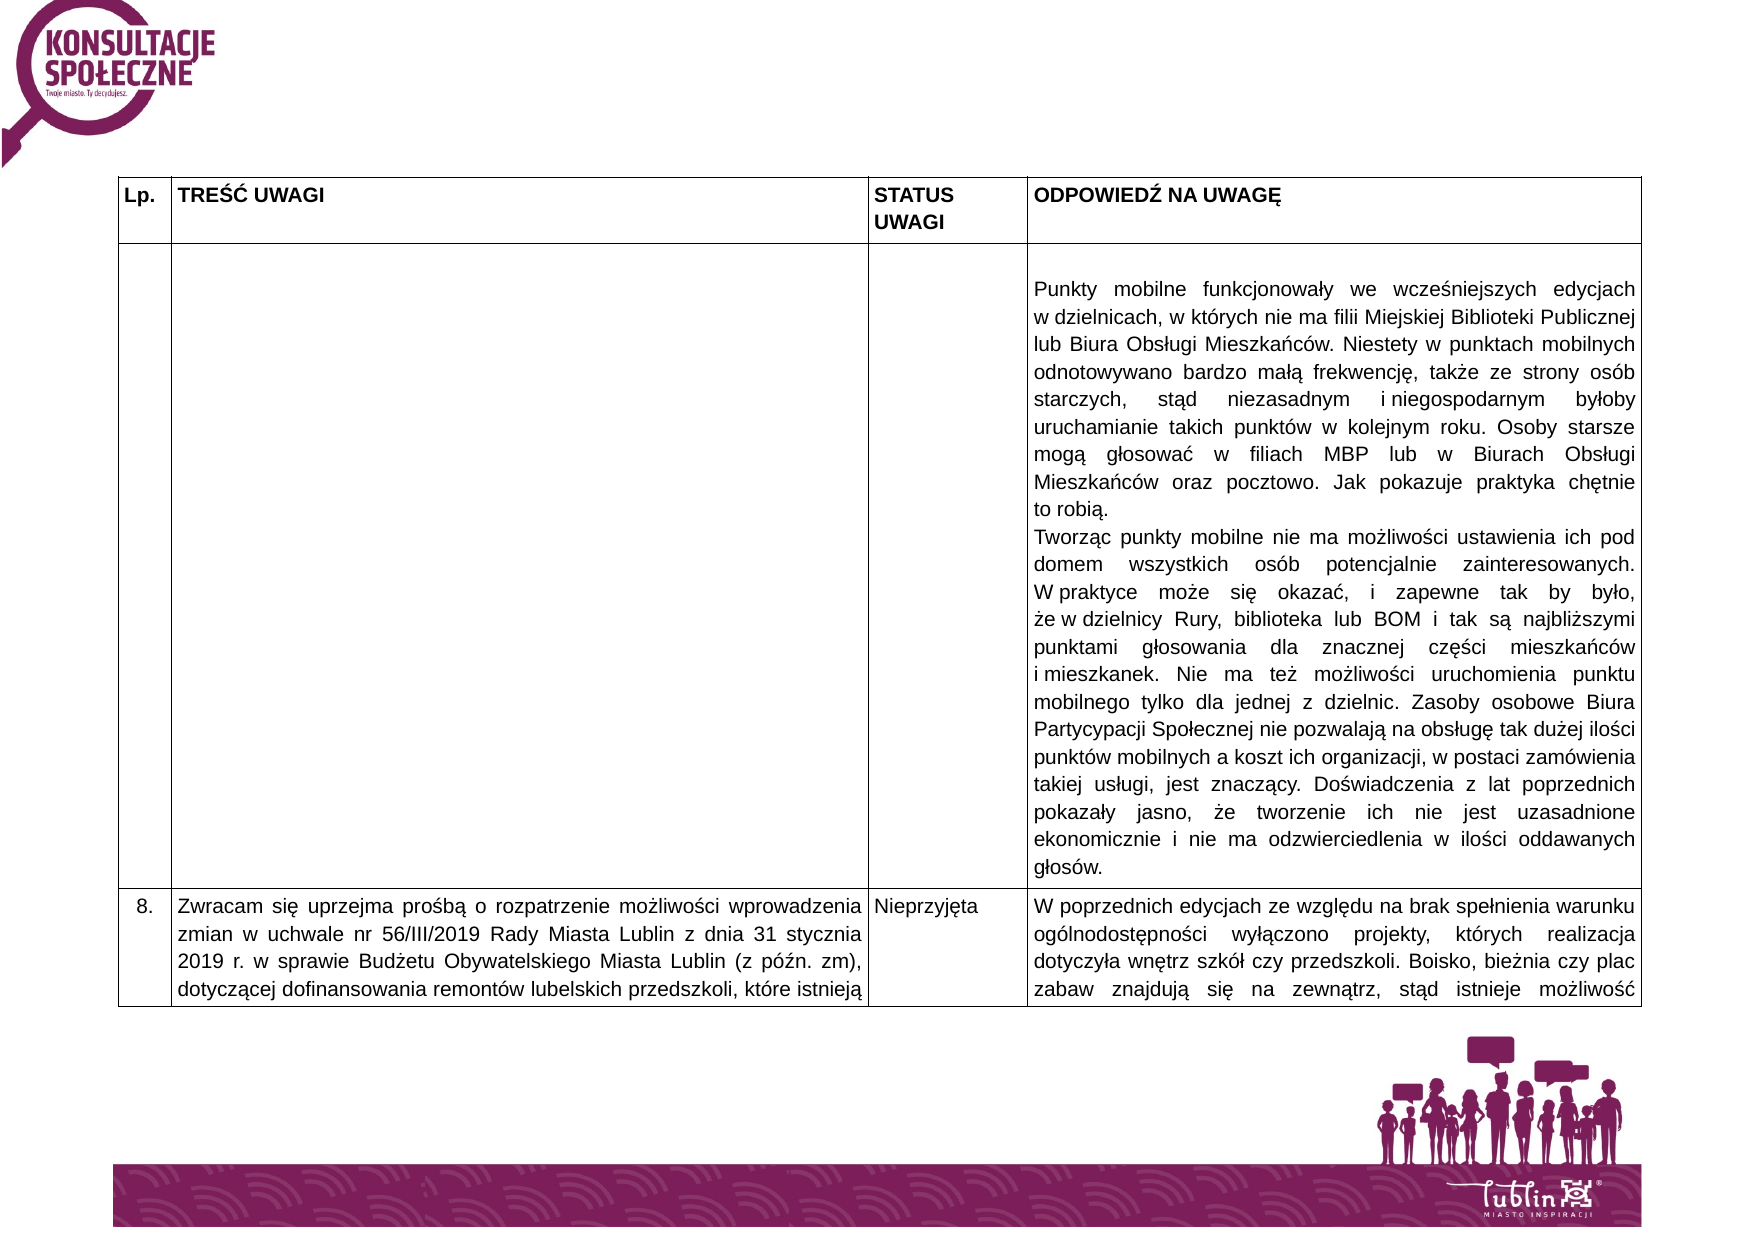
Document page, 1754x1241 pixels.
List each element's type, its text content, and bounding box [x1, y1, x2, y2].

table_cell [869, 244, 1027, 888]
table_cell Nieprzyjęta [869, 889, 1027, 1006]
table_header ODPOWIEDŹ NA UWAGĘ [1028, 178, 1641, 243]
table_header Lp. [119, 178, 171, 243]
picture [1, 0, 245, 172]
table_cell Zwracam się uprzejma prośbą o rozpatrzenie możliwości wprowadzenia zmian w uchwale nr 56/III/2019 Rady Miasta Lublin z dnia 31 stycznia 2019 r. w sprawie Budżetu Obywatelskiego Miasta Lublin (z późn. zm), dotyczącej dofinansowania remontów lubelskich przedszkoli, które istnieją [172, 889, 868, 1006]
table_cell W poprzednich edycjach ze względu na brak spełnienia warunku ogólnodostępności wyłączono projekty, których realizacja dotyczyła wnętrz szkół czy przedszkoli. Boisko, bieżnia czy plac zabaw znajdują się na zewnątrz, stąd istnieje możliwość [1028, 889, 1641, 1006]
table_header TREŚĆ UWAGI [172, 178, 868, 243]
table_header STATUS UWAGI [869, 178, 1027, 243]
table_cell 8. [119, 889, 171, 1006]
table_cell Punkty mobilne funkcjonowały we wcześniejszych edycjach w dzielnicach, w których nie ma filii Miejskiej Biblioteki Publicznej lub Biura Obsługi Mieszkańców. Niestety w punktach mobilnych odnotowywano bardzo małą frekwencję, także ze strony osób starczych, stąd niezasadnym i niegospodarnym byłoby uruchamianie takich punktów w kolejnym roku. Osoby starsze mogą głosować w filiach MBP lub w Biurach Obsługi Mieszkańców oraz pocztowo. Jak pokazuje praktyka chętnie to robią. Tworząc punkty mobilne nie ma możliwości ustawienia ich pod domem wszystkich osób potencjalnie zainteresowanych. W praktyce może się okazać, i zapewne tak by było, że w dzielnicy Rury, biblioteka lub BOM i tak są najbliższymi punktami głosowania dla znacznej części mieszkańców i mieszkanek. Nie ma też możliwości uruchomienia punktu mobilnego tylko dla jednej z dzielnic. Zasoby osobowe Biura Partycypacji Społecznej nie pozwalają na obsługę tak dużej ilości punktów mobilnych a koszt ich organizacji, w postaci zamówienia takiej usługi, jest znaczący. Doświadczenia z lat poprzednich pokazały jasno, że tworzenie ich nie jest uzasadnione ekonomicznie i nie ma odzwierciedlenia w ilości oddawanych głosów. [1028, 244, 1641, 888]
table_cell [119, 244, 171, 888]
picture [86, 1024, 1653, 1241]
table_cell [172, 244, 868, 888]
